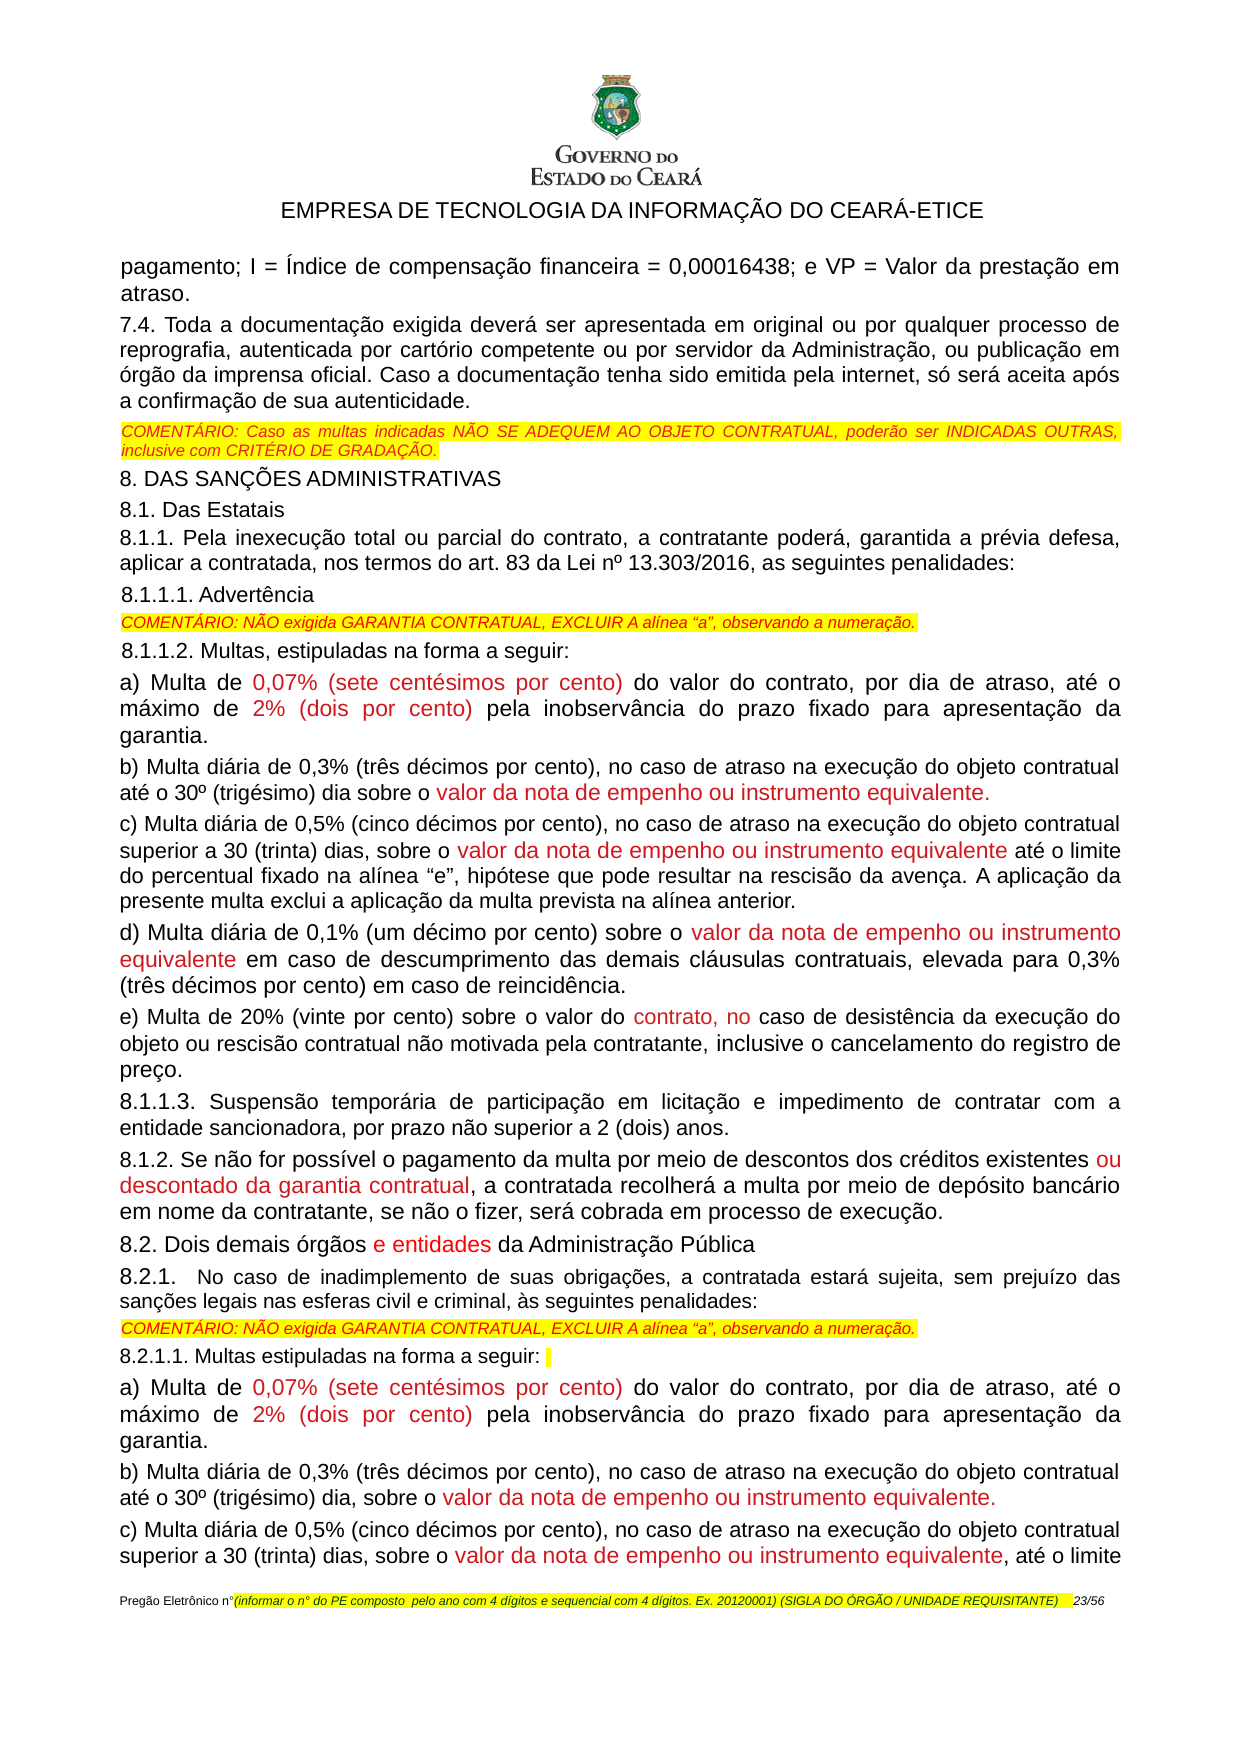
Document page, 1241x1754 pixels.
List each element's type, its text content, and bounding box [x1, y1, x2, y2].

text 8.2. Dois demais órgãos e entidades da Administração Pública [119, 1231, 1121, 1257]
text 8. DAS SANÇÕES ADMINISTRATIVAS [119, 466, 1121, 491]
text COMENTÁRIO: NÃO exigida GARANTIA CONTRATUAL, EXCLUIR A alínea “a”, observando a numeração. [121, 1319, 1121, 1338]
text 8.2.1.1. Multas estipuladas na forma a seguir: [119, 1344, 1121, 1368]
text 8.1.1. Pela inexecução total ou parcial do contrato, a contratante poderá, garantida a prévia defesa, aplicar a contratada, nos termos do art. 83 da Lei nº 13.303/2016, as seguintes penalidades: [119, 525, 1121, 576]
text 8.1. Das Estatais [119, 497, 1121, 522]
text c) Multa diária de 0,5% (cinco décimos por cento), no caso de atraso na execução do objeto contratual superior a 30 (trinta) dias, sobre o valor da nota de empenho ou instrumento equivalente até o limite do percentual fixado na alínea “e”, hipótese que pode resultar na rescisão da avença. A aplicação da presente multa exclui a aplicação da multa prevista na alínea anterior. [119, 811, 1121, 913]
text b) Multa diária de 0,3% (três décimos por cento), no caso de atraso na execução do objeto contratual até o 30º (trigésimo) dia, sobre o valor da nota de empenho ou instrumento equivalente. [119, 1459, 1121, 1511]
text COMENTÁRIO: NÃO exigida GARANTIA CONTRATUAL, EXCLUIR A alínea “a”, observando a numeração. [121, 613, 1121, 632]
text 8.2.1. No caso de inadimplemento de suas obrigações, a contratada estará sujeita, sem prejuízo das sanções legais nas esferas civil e criminal, às seguintes penalidades: [119, 1263, 1121, 1313]
text 8.1.1.1. Advertência [121, 581, 1121, 607]
text 8.1.1.2. Multas, estipuladas na forma a seguir: [121, 638, 1121, 663]
text pagamento; I = Índice de compensação financeira = 0,00016438; e VP = Valor da prestação em atraso. [120, 253, 1121, 306]
text COMENTÁRIO: Caso as multas indicadas NÃO SE ADEQUEM AO OBJETO CONTRATUAL, poderão ser INDICADAS OUTRAS, inclusive com CRITÉRIO DE GRADAÇÃO. [121, 422, 1121, 460]
text e) Multa de 20% (vinte por cento) sobre o valor do contrato, no caso de desistência da execução do objeto ou rescisão contratual não motivada pela contratante, inclusive o cancelamento do registro de preço. [119, 1004, 1121, 1082]
text d) Multa diária de 0,1% (um décimo por cento) sobre o valor da nota de empenho ou instrumento equivalente em caso de descumprimento das demais cláusulas contratuais, elevada para 0,3% (três décimos por cento) em caso de reincidência. [119, 919, 1121, 998]
text 7.4. Toda a documentação exigida deverá ser apresentada em original ou por qualquer processo de reprografia, autenticada por cartório competente ou por servidor da Administração, ou publicação em órgão da imprensa oficial. Caso a documentação tenha sido emitida pela internet, só será aceita após a confirmação de sua autenticidade. [119, 312, 1121, 413]
text 8.1.2. Se não for possível o pagamento da multa por meio de descontos dos créditos existentes ou descontado da garantia contratual, a contratada recolherá a multa por meio de depósito bancário em nome da contratante, se não o fizer, será cobrada em processo de execução. [119, 1146, 1121, 1225]
text a) Multa de 0,07% (sete centésimos por cento) do valor do contrato, por dia de atraso, até o máximo de 2% (dois por cento) pela inobservância do prazo fixado para apresentação da garantia. [119, 669, 1121, 748]
text c) Multa diária de 0,5% (cinco décimos por cento), no caso de atraso na execução do objeto contratual superior a 30 (trinta) dias, sobre o valor da nota de empenho ou instrumento equivalente, até o limite [119, 1517, 1121, 1568]
text b) Multa diária de 0,3% (três décimos por cento), no caso de atraso na execução do objeto contratual até o 30º (trigésimo) dia sobre o valor da nota de empenho ou instrumento equivalente. [119, 754, 1121, 805]
text 8.1.1.3. Suspensão temporária de participação em licitação e impedimento de contratar com a entidade sancionadora, por prazo não superior a 2 (dois) anos. [119, 1088, 1121, 1140]
text a) Multa de 0,07% (sete centésimos por cento) do valor do contrato, por dia de atraso, até o máximo de 2% (dois por cento) pela inobservância do prazo fixado para apresentação da garantia. [119, 1374, 1121, 1453]
